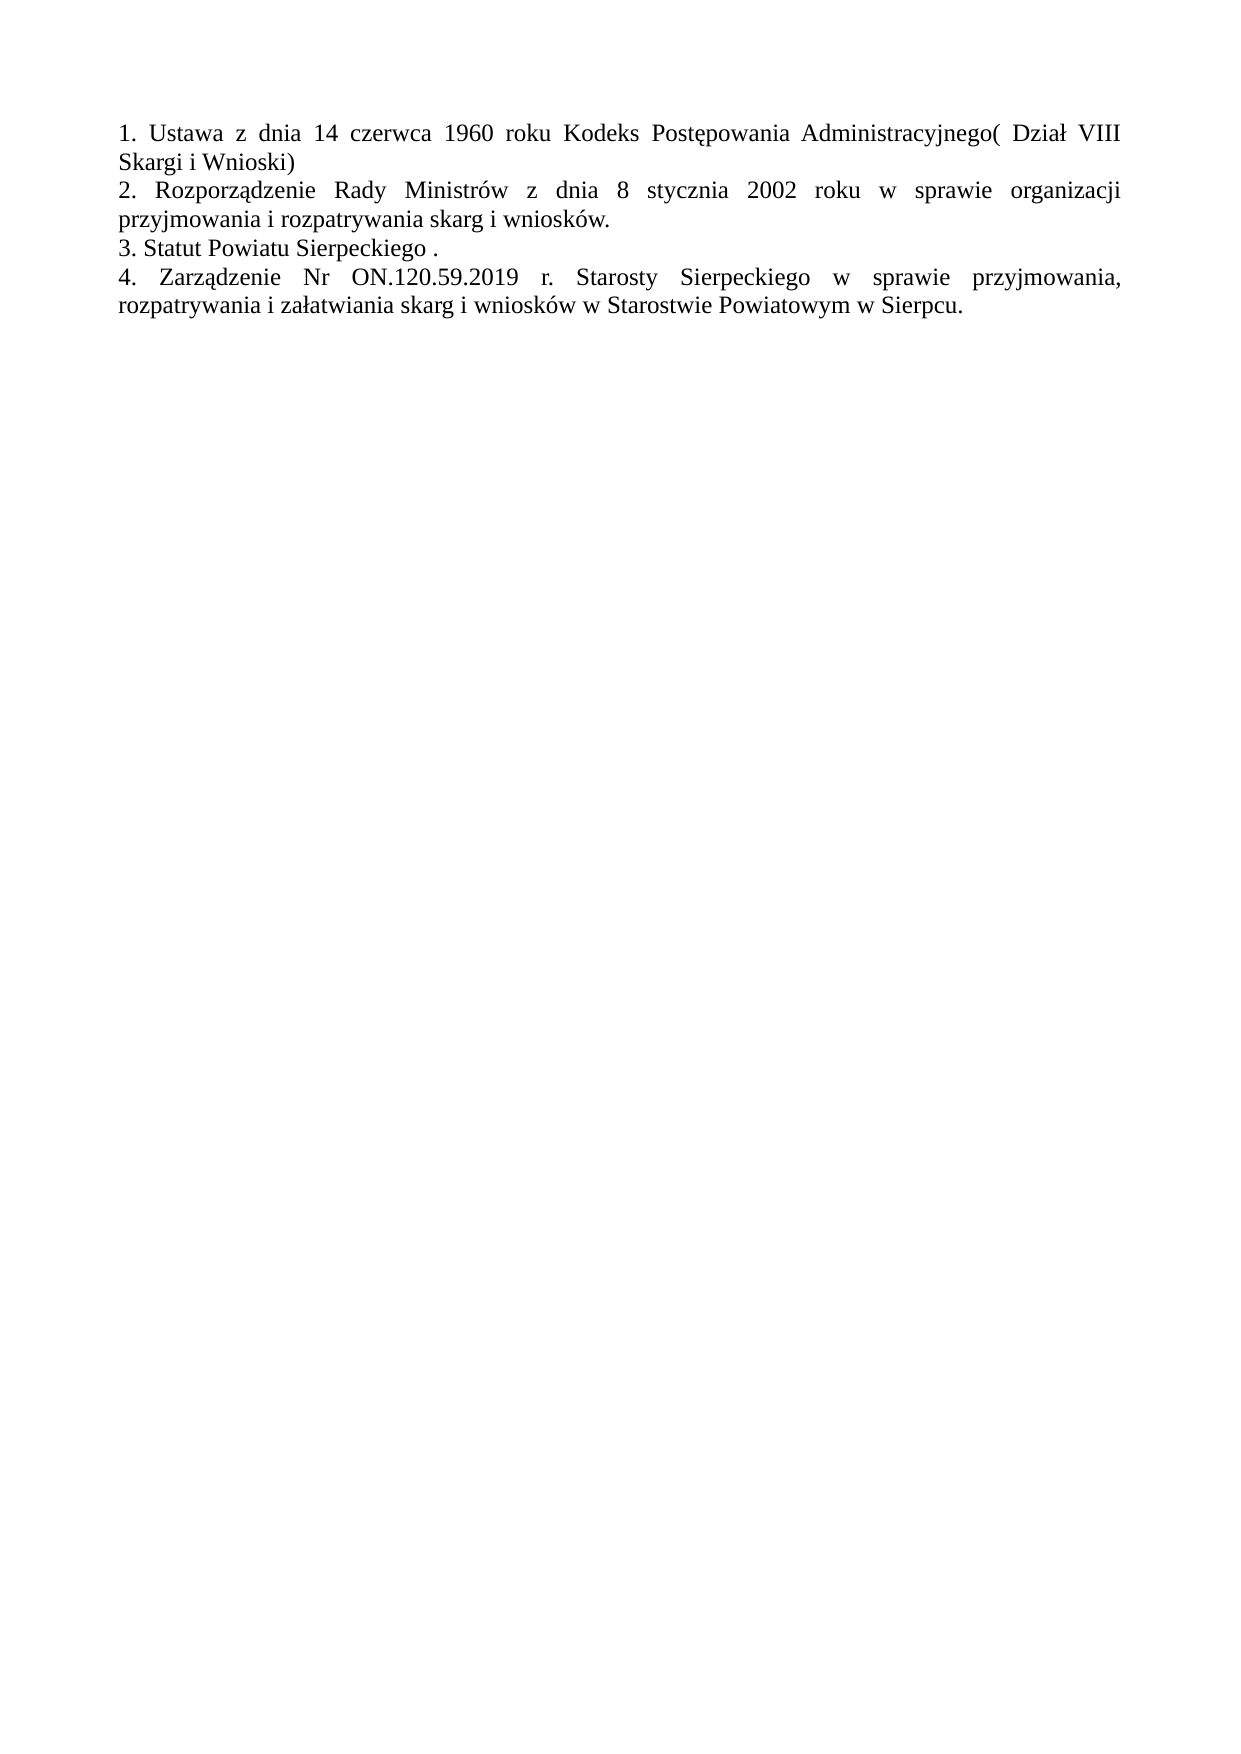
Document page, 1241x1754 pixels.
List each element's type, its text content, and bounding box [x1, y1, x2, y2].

text 3. Statut Powiatu Sierpeckiego . [118, 233, 1122, 262]
text 4. Zarządzenie Nr ON.120.59.2019 r. Starosty Sierpeckiego w sprawie przyjmowania, rozpatrywania i załatwiania skarg i wniosków w Starostwie Powiatowym w Sierpcu. [118, 262, 1122, 319]
text 2. Rozporządzenie Rady Ministrów z dnia 8 stycznia 2002 roku w sprawie organizacji przyjmowania i rozpatrywania skarg i wniosków. [118, 176, 1122, 233]
text 1. Ustawa z dnia 14 czerwca 1960 roku Kodeks Postępowania Administracyjnego( Dział VIII Skargi i Wnioski) [118, 118, 1122, 176]
